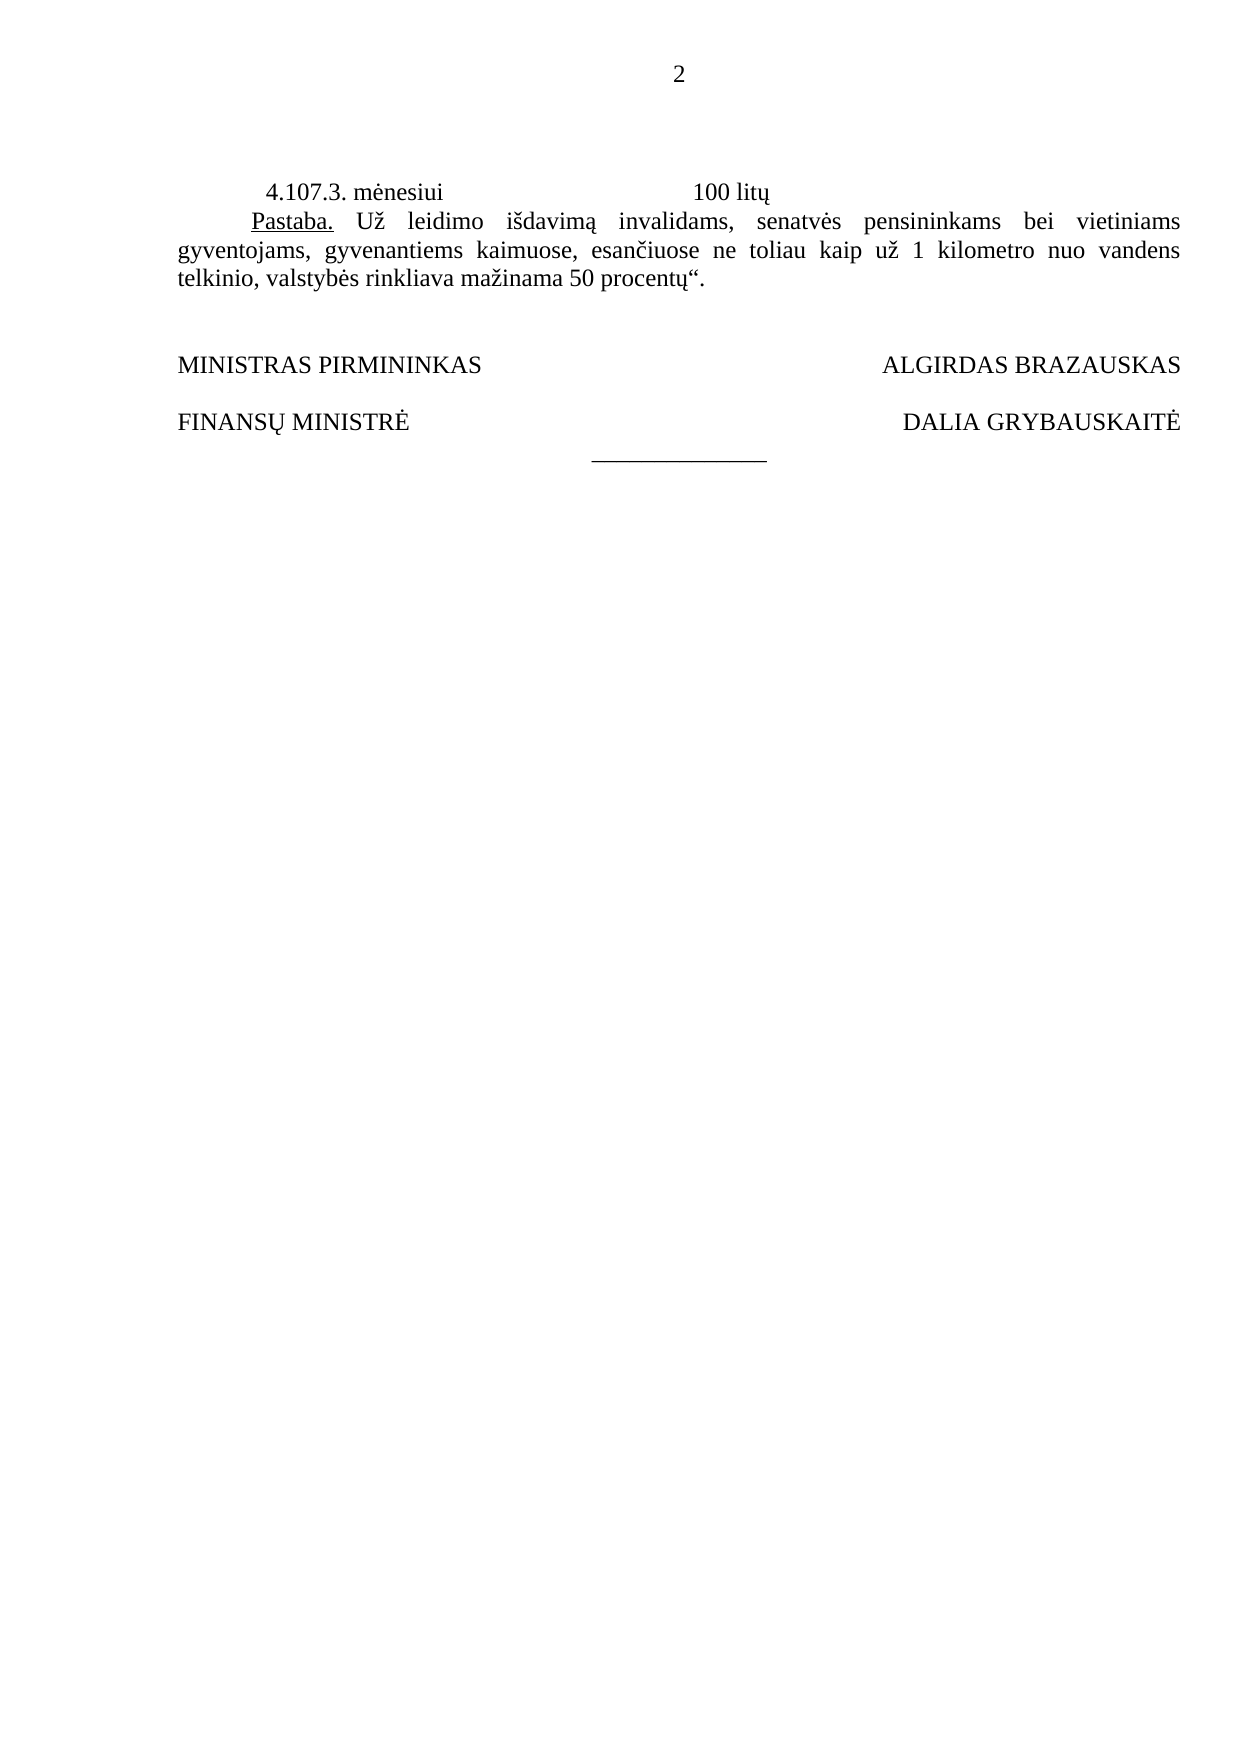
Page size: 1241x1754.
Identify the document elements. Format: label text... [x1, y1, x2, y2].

text Pastaba. Už leidimo išdavimą invalidams, senatvės pensininkams bei vietiniams gyventojams, gyvenantiems kaimuose, esančiuose ne toliau kaip už 1 kilometro nuo vandens telkinio, valstybės rinkliava mažinama 50 procentų“. [177, 206, 1181, 292]
table_cell 100 litų [681, 177, 1181, 206]
text MINISTRAS PIRMININKAS ALGIRDAS BRAZAUSKAS [177, 350, 1181, 378]
text ______________ [177, 436, 1181, 465]
text FINANSŲ MINISTRĖ DALIA GRYBAUSKAITĖ [177, 407, 1181, 436]
table_cell 4.107.3. mėnesiui [177, 177, 681, 206]
